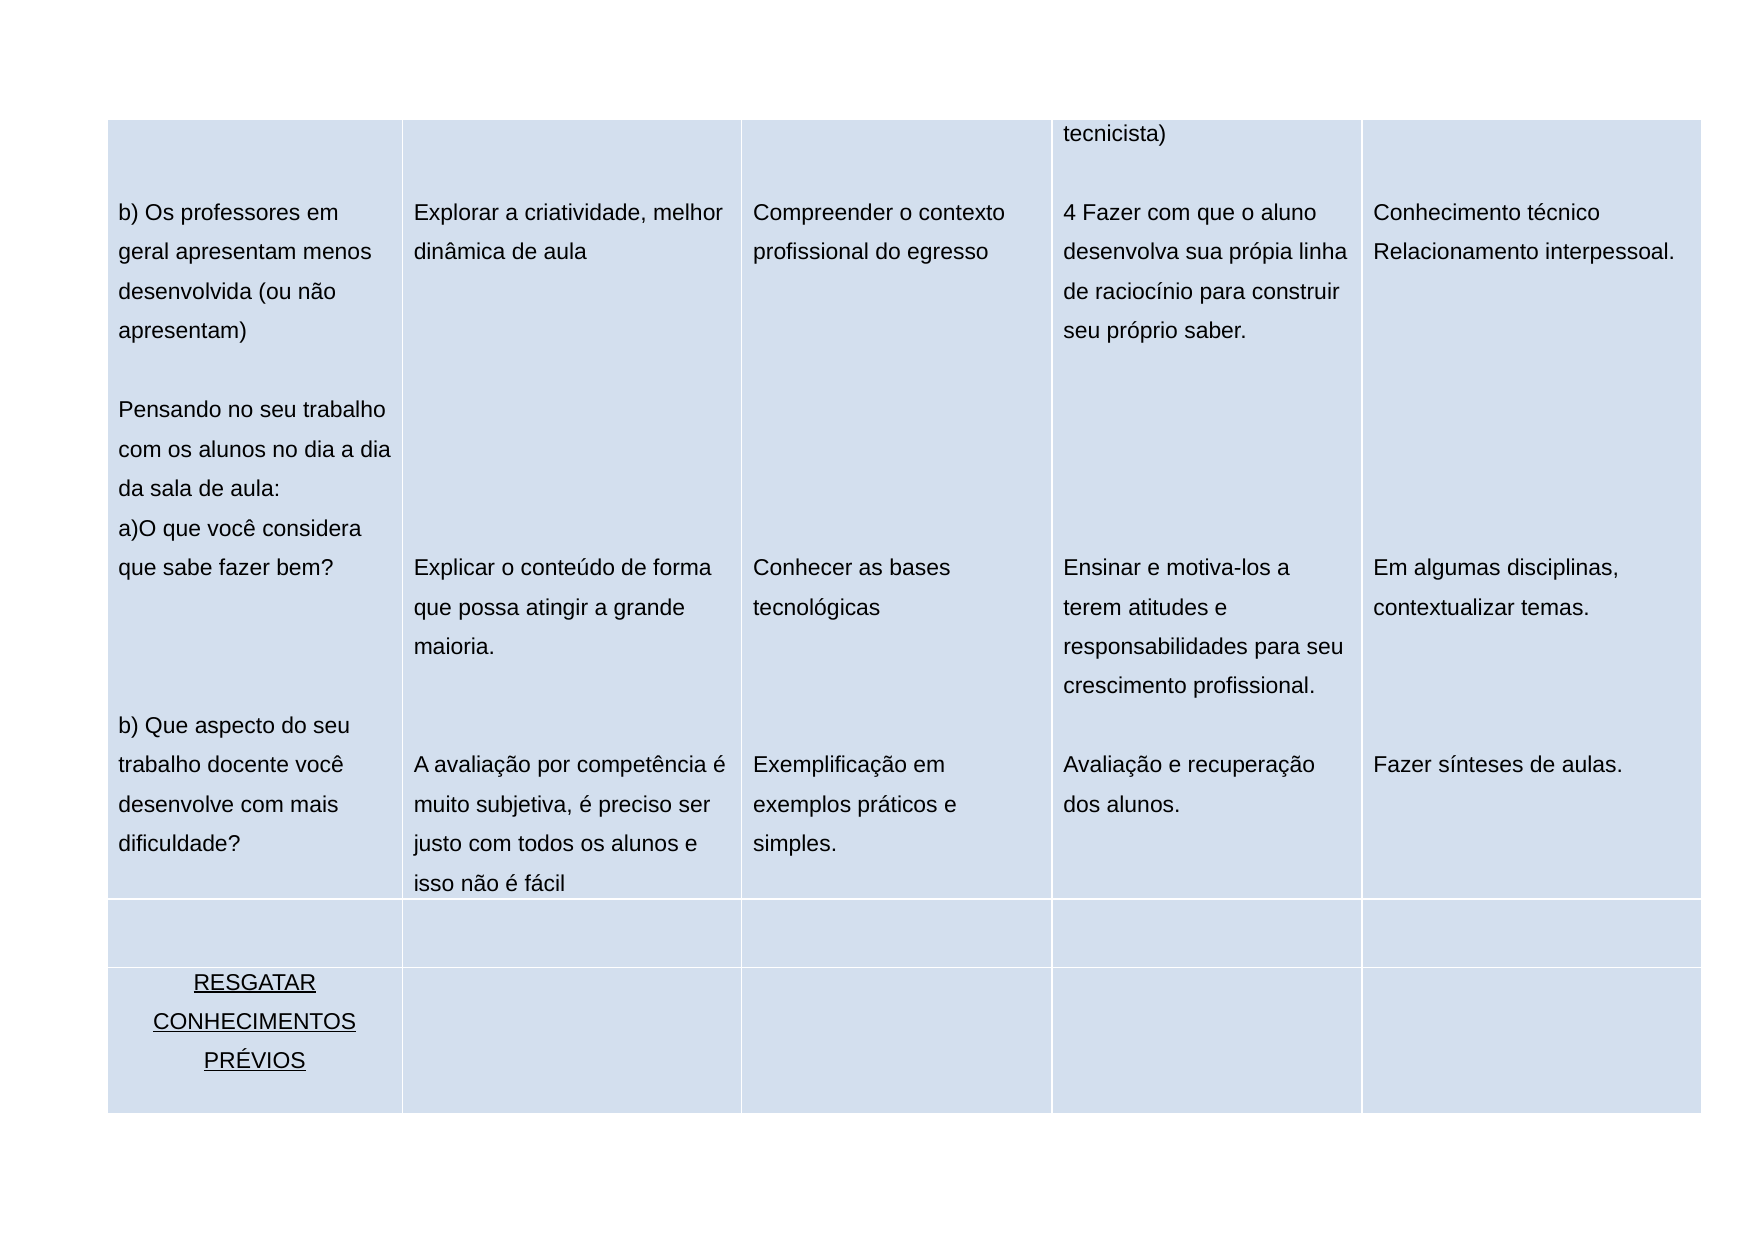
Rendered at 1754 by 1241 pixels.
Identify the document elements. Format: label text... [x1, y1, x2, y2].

table_cell b) Os professores em geral apresentam menos desenvolvida (ou não apresentam) Pensando no seu trabalho com os alunos no dia a dia da sala de aula: a)O que você considera que sabe fazer bem? b) Que aspecto do seu trabalho docente você desenvolve com mais dificuldade? [108, 120, 402, 898]
table_cell [1363, 968, 1701, 1113]
table_cell Conhecimento técnico Relacionamento interpessoal. Em algumas disciplinas, contextualizar temas. Fazer sínteses de aulas. [1363, 120, 1701, 898]
table_cell RESGATAR CONHECIMENTOS PRÉVIOS [108, 968, 402, 1113]
table_cell [742, 900, 1051, 967]
table_cell [403, 900, 741, 967]
table_cell [403, 968, 741, 1113]
table_cell [1363, 900, 1701, 967]
table_cell [742, 968, 1051, 1113]
table_cell [108, 900, 402, 967]
table_cell [1053, 900, 1361, 967]
table_cell Compreender o contexto profissional do egresso Conhecer as bases tecnológicas Exemplificação em exemplos práticos e simples. [742, 120, 1051, 898]
table_cell [1053, 968, 1361, 1113]
table_cell Explorar a criatividade, melhor dinâmica de aula Explicar o conteúdo de forma que possa atingir a grande maioria. A avaliação por competência é muito subjetiva, é preciso ser justo com todos os alunos e isso não é fácil [403, 120, 741, 898]
table_cell tecnicista) 4 Fazer com que o aluno desenvolva sua própia linha de raciocínio para construir seu próprio saber. Ensinar e motiva-los a terem atitudes e responsabilidades para seu crescimento profissional. Avaliação e recuperação dos alunos. [1053, 120, 1361, 898]
